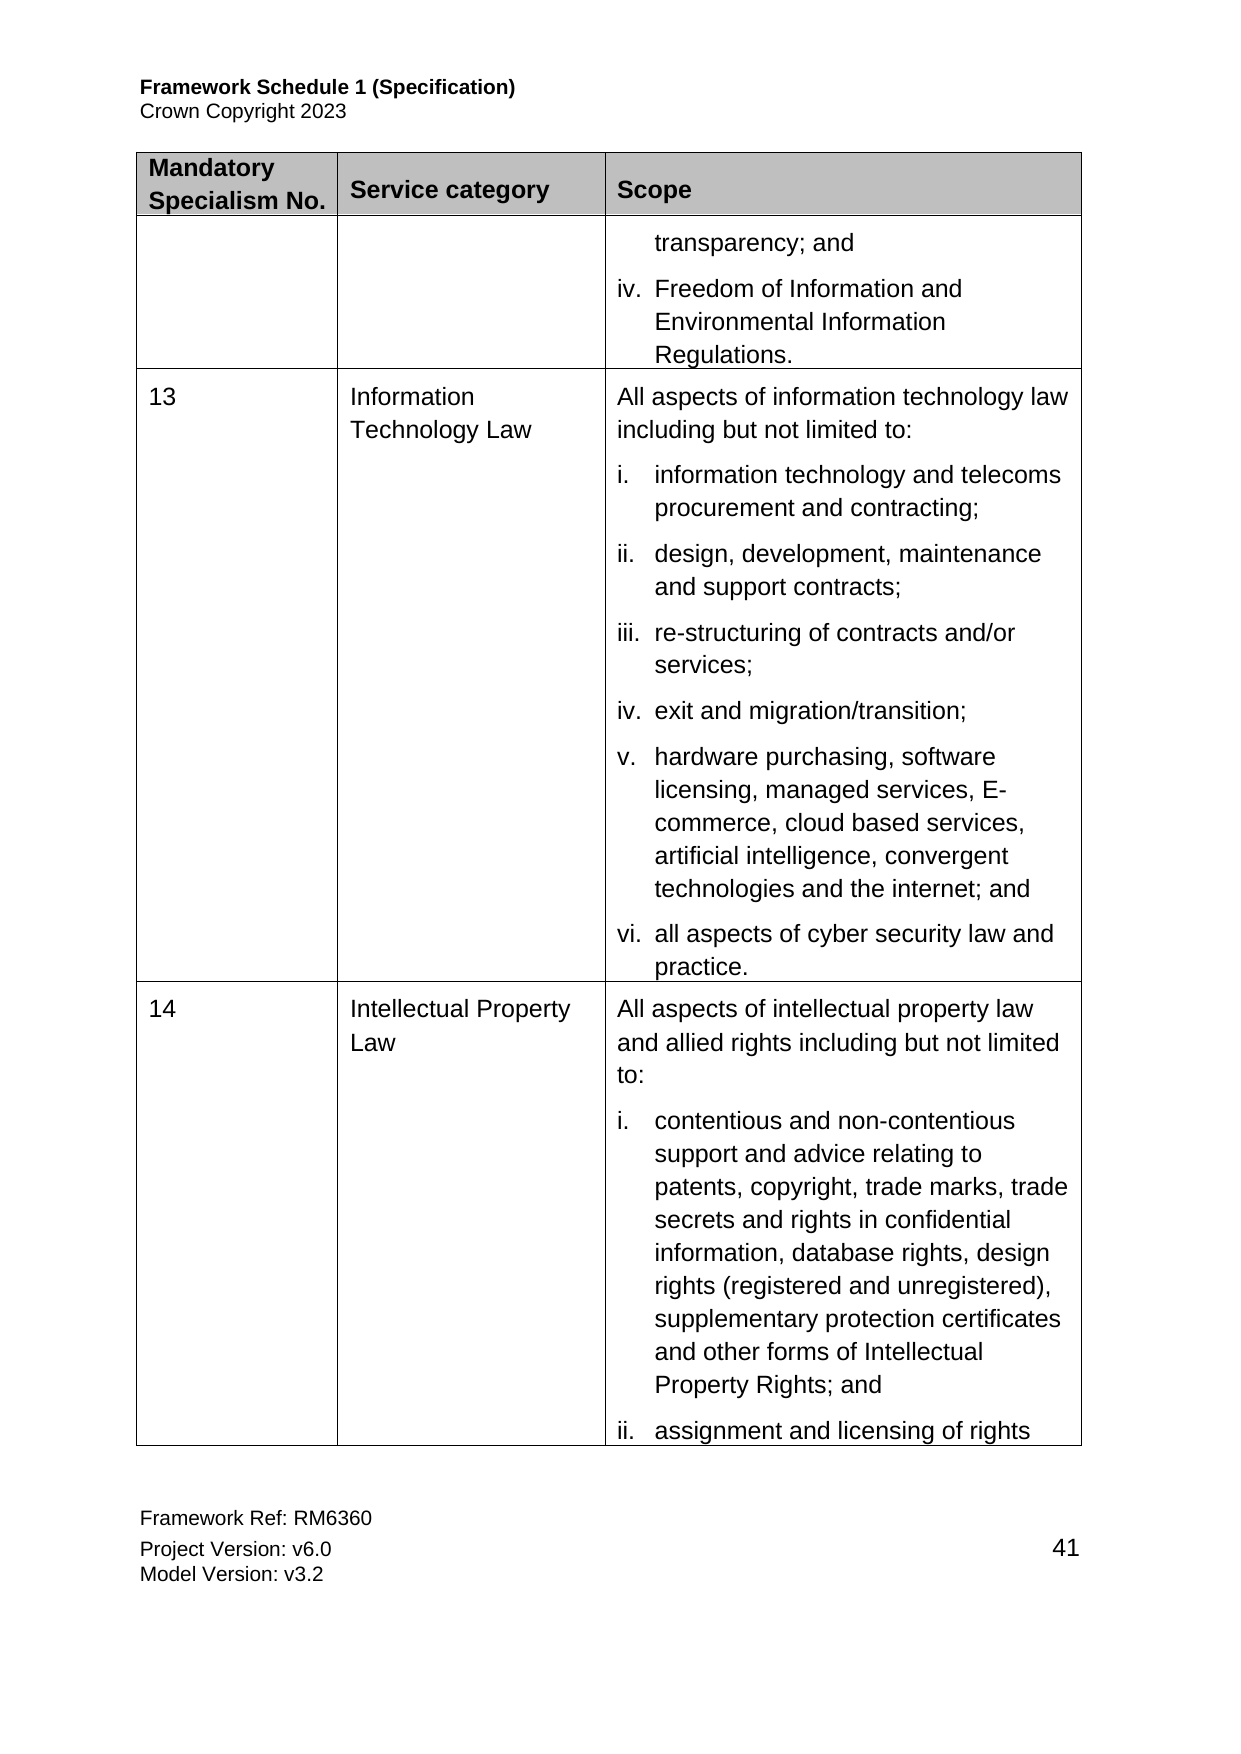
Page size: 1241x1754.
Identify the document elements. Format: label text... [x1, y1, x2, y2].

table_cell transparency; and Freedom of Information and Environmental Information Regulations. [606, 216, 1081, 368]
table_cell All aspects of intellectual property law and allied rights including but not limited to: contentious and non-contentious support and advice relating to patents, copyright, trade marks, trade secrets and rights in confidential information, database rights, design rights (registered and unregistered), supplementary protection certificates and other forms of Intellectual Property Rights; and assignment and licensing of rights [606, 982, 1081, 1444]
table_cell [338, 216, 605, 368]
table_header Service category [338, 153, 605, 214]
table_cell Information Technology Law [338, 369, 605, 981]
table_cell Intellectual Property Law [338, 982, 605, 1444]
table_cell All aspects of information technology law including but not limited to: information technology and telecoms procurement and contracting; design, development, maintenance and support contracts; re-structuring of contracts and/or services; exit and migration/transition; hardware purchasing, software licensing, managed services, E-commerce, cloud based services, artificial intelligence, convergent technologies and the internet; and all aspects of cyber security law and practice. [606, 369, 1081, 981]
table_cell 14 [137, 982, 337, 1444]
table_cell 13 [137, 369, 337, 981]
table_header Scope [606, 153, 1081, 214]
table_cell [137, 216, 337, 368]
table_header Mandatory Specialism No. [137, 153, 337, 214]
